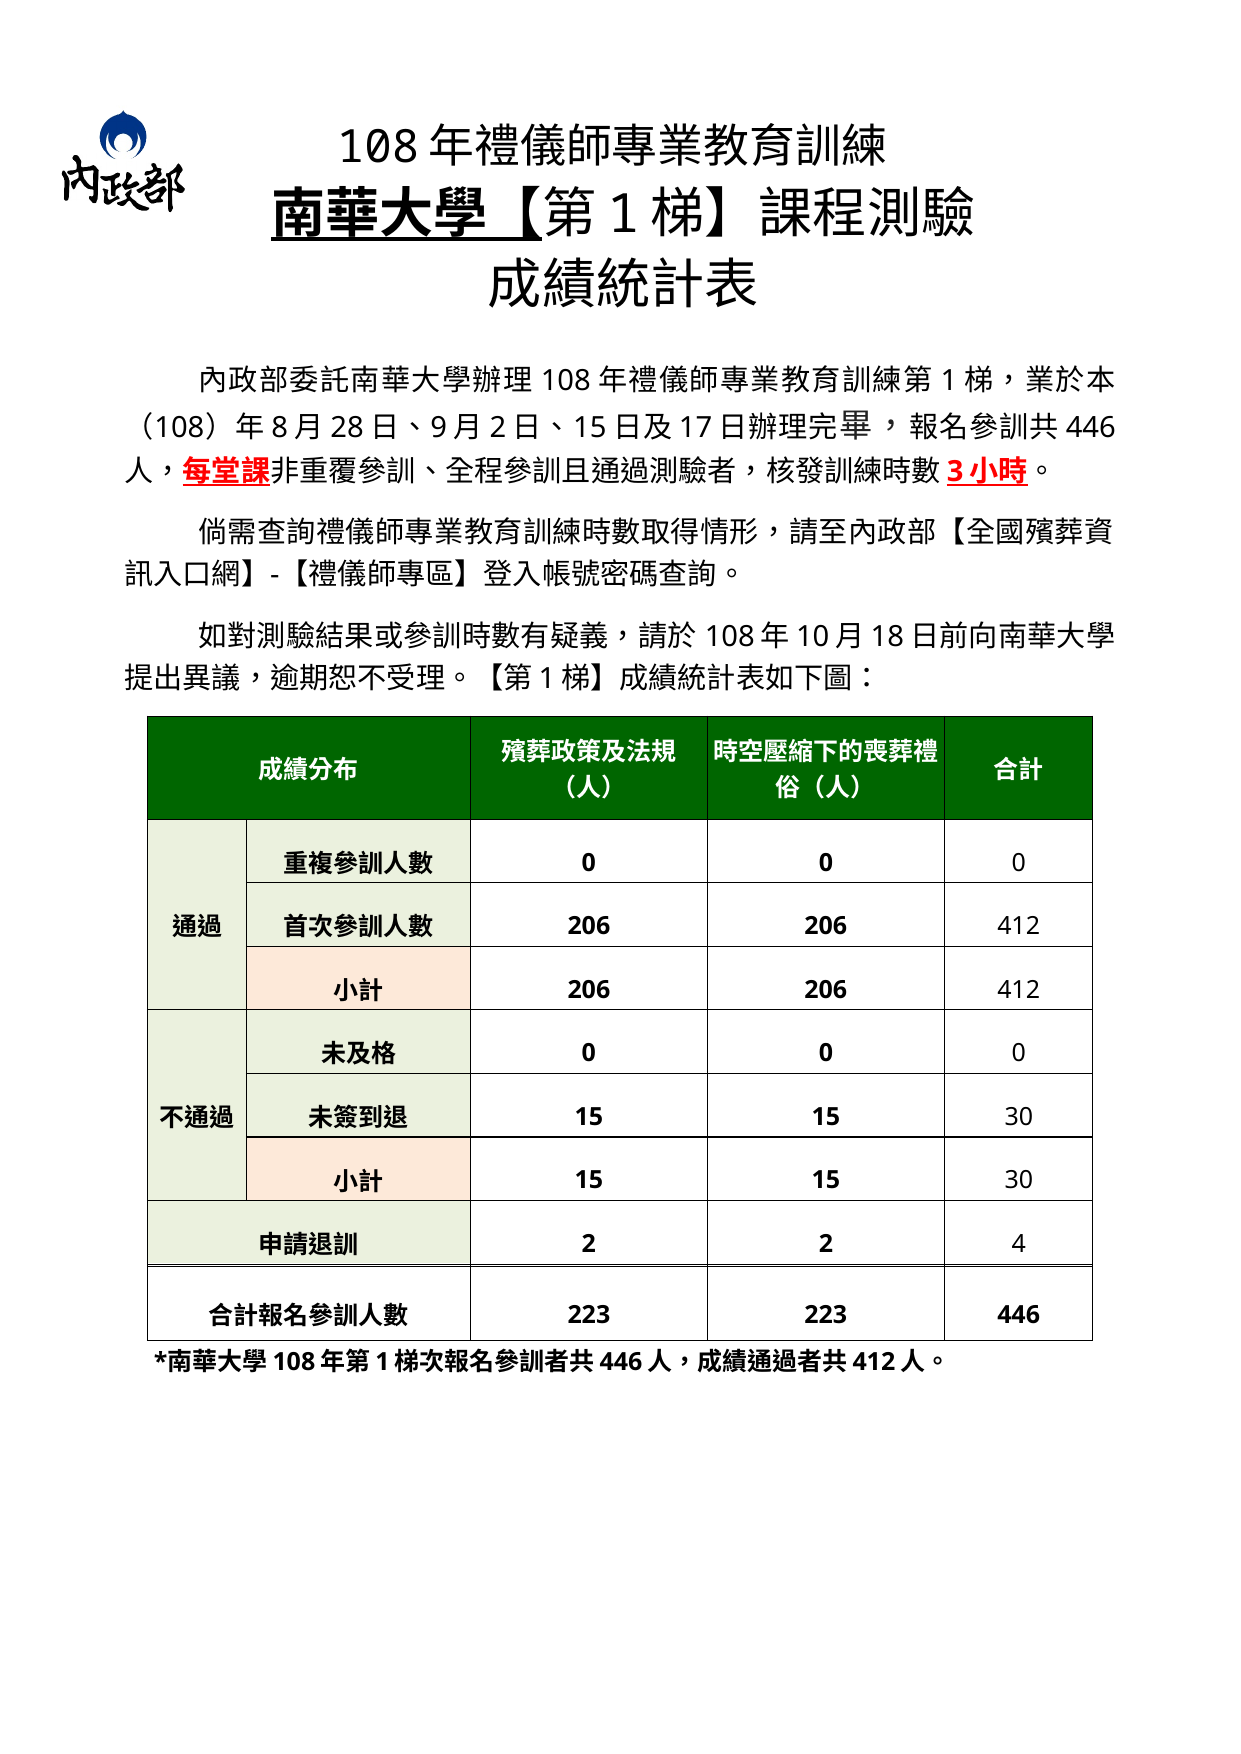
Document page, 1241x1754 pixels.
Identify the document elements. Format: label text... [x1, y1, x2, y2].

text 內政部委託南華大學辦理108年禮儀師專業教育訓練第1梯，業於本（108）年8月28日、9月2日、15日及17日辦理完畢，報名參訓共446人，每堂課非重覆參訓、全程參訓且通過測驗者，核發訓練時數3小時。 [124, 357, 1116, 490]
table_cell 不通過 [148, 1010, 246, 1200]
text *南華大學108年第1梯次報名參訓者共446人，成績通過者共412人。 [153, 1341, 1084, 1378]
table_cell 223 [708, 1267, 944, 1340]
table_cell 未簽到退 [247, 1074, 470, 1136]
table_cell 412 [945, 883, 1092, 946]
table_cell 小計 [247, 947, 470, 1009]
table_header 殯葬政策及法規（人） [471, 717, 707, 819]
table_cell 0 [471, 820, 707, 882]
table_cell 申請退訓 [148, 1201, 470, 1263]
table_cell 206 [471, 883, 707, 946]
table_cell 0 [945, 1010, 1092, 1073]
table_header 合計 [945, 717, 1092, 819]
table_cell 223 [471, 1267, 707, 1340]
table_cell 206 [471, 947, 707, 1009]
table_cell 446 [945, 1267, 1092, 1340]
table_cell 合計報名參訓人數 [148, 1267, 470, 1340]
table_cell 2 [471, 1201, 707, 1263]
table_cell 30 [945, 1138, 1092, 1200]
table_cell 15 [708, 1074, 944, 1136]
table_cell 30 [945, 1074, 1092, 1136]
table_header 時空壓縮下的喪葬禮俗（人） [708, 717, 944, 819]
table_cell 412 [945, 947, 1092, 1009]
table_header 成績分布 [148, 717, 470, 819]
table_cell 重複參訓人數 [247, 820, 470, 882]
text 倘需查詢禮儀師專業教育訓練時數取得情形，請至內政部【全國殯葬資訊入口網】-【禮儀師專區】登入帳號密碼查詢。 [124, 509, 1116, 593]
table_cell 首次參訓人數 [247, 883, 470, 946]
table_cell 通過 [148, 820, 246, 1009]
table_cell 206 [708, 883, 944, 946]
table_cell 0 [945, 820, 1092, 882]
table_cell 0 [471, 1010, 707, 1073]
table_cell 0 [708, 820, 944, 882]
table_cell 15 [471, 1074, 707, 1136]
table_cell 2 [708, 1201, 944, 1263]
table_cell 小計 [247, 1138, 470, 1200]
table_cell 0 [708, 1010, 944, 1073]
table_cell 4 [945, 1201, 1092, 1263]
table_cell 15 [708, 1138, 944, 1200]
picture [56, 105, 189, 156]
table_cell 15 [471, 1138, 707, 1200]
picture [56, 172, 189, 216]
table_cell 未及格 [247, 1010, 470, 1073]
table_cell 206 [708, 947, 944, 1009]
text 如對測驗結果或參訓時數有疑義，請於108年10月18日前向南華大學提出異議，逾期恕不受理。【第1梯】成績統計表如下圖： [124, 612, 1116, 697]
